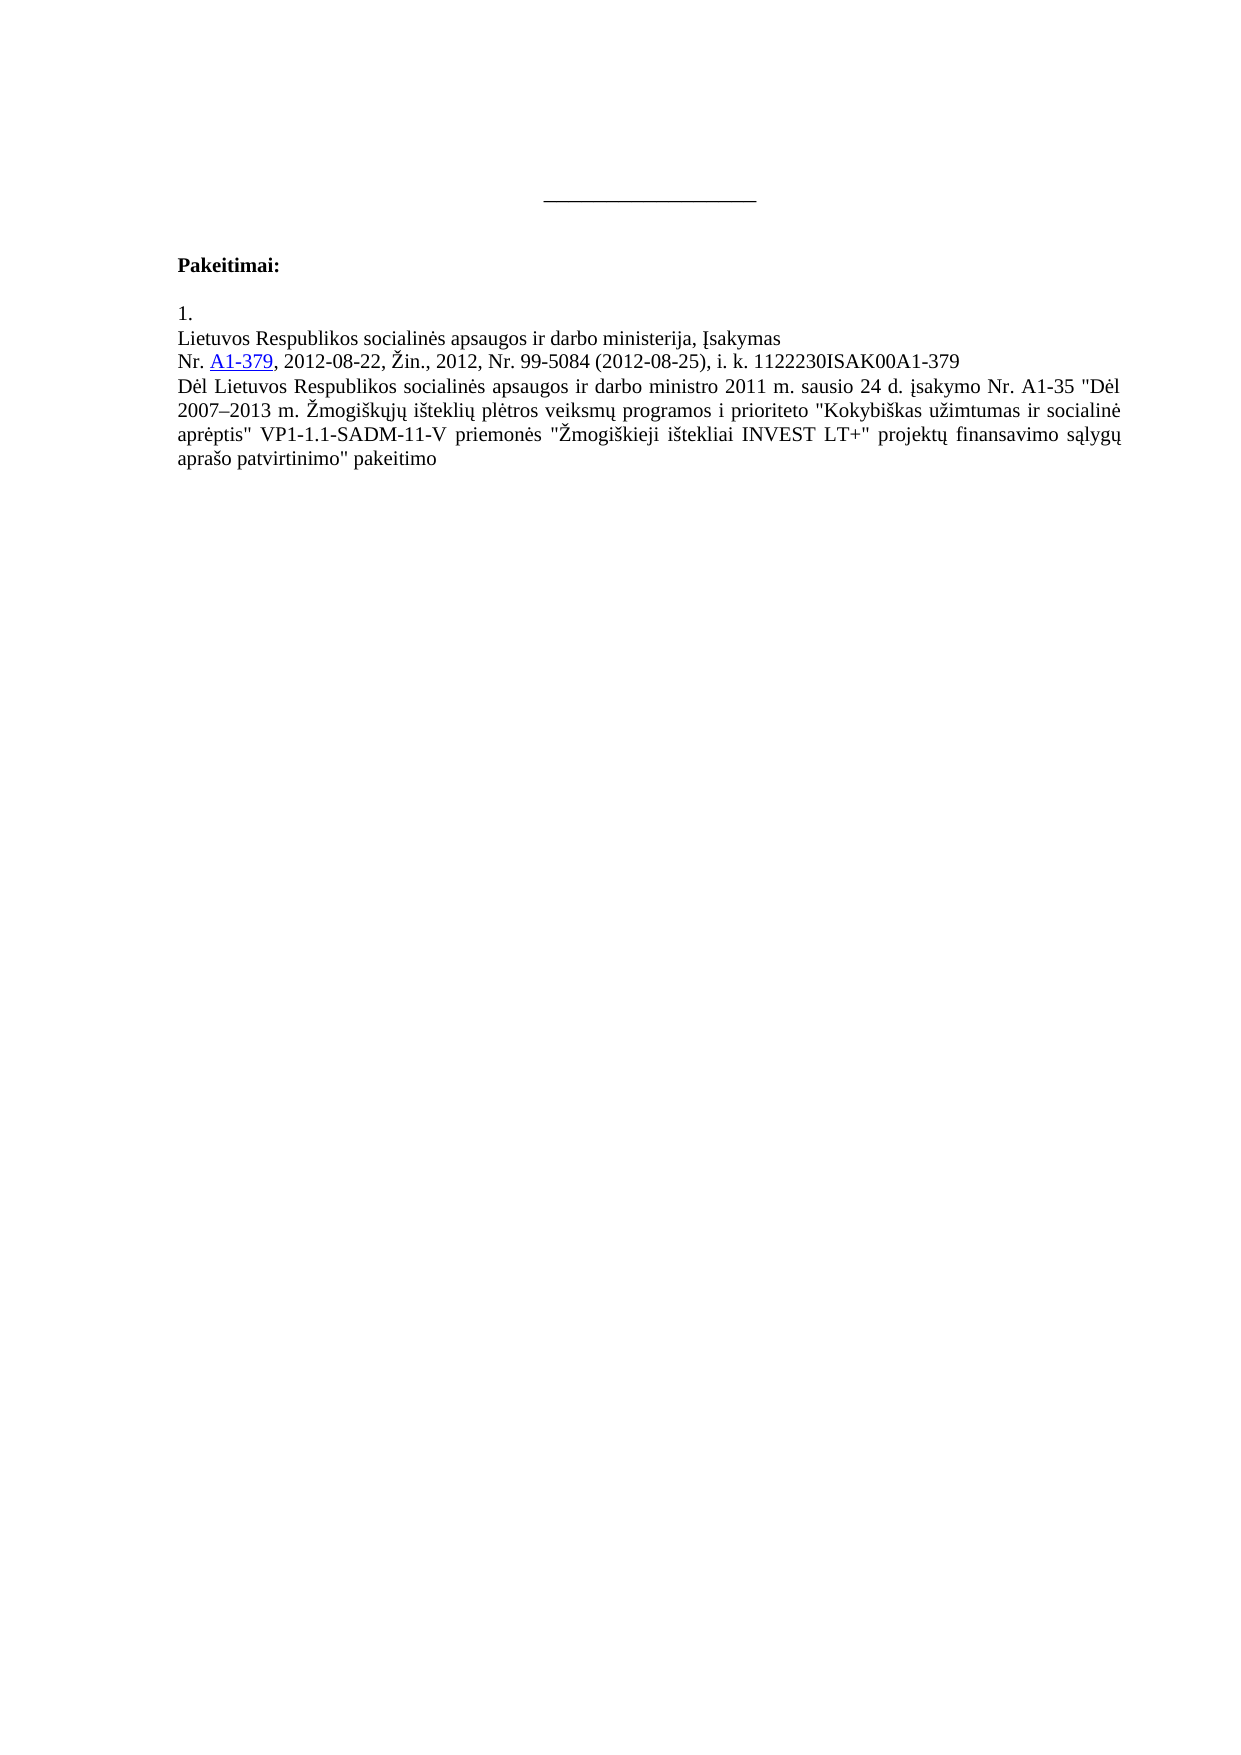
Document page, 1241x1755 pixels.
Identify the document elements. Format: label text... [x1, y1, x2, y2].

text Pakeitimai: [177, 253, 1122, 277]
text Nr. A1-379, 2012-08-22, Žin., 2012, Nr. 99-5084 (2012-08-25), i. k. 1122230ISAK00A1-379 [177, 349, 1122, 373]
text Lietuvos Respublikos socialinės apsaugos ir darbo ministerija, Įsakymas [177, 325, 1122, 349]
text _________________ [177, 176, 1122, 205]
text 1. [177, 301, 1122, 325]
text Dėl Lietuvos Respublikos socialinės apsaugos ir darbo ministro 2011 m. sausio 24 d. įsakymo Nr. A1-35 "Dėl 2007–2013 m. Žmogiškųjų išteklių plėtros veiksmų programos i prioriteto "Kokybiškas užimtumas ir socialinė aprėptis" VP1-1.1-SADM-11-V priemonės "Žmogiškieji ištekliai INVEST LT+" projektų finansavimo sąlygų aprašo patvirtinimo" pakeitimo [177, 373, 1122, 470]
